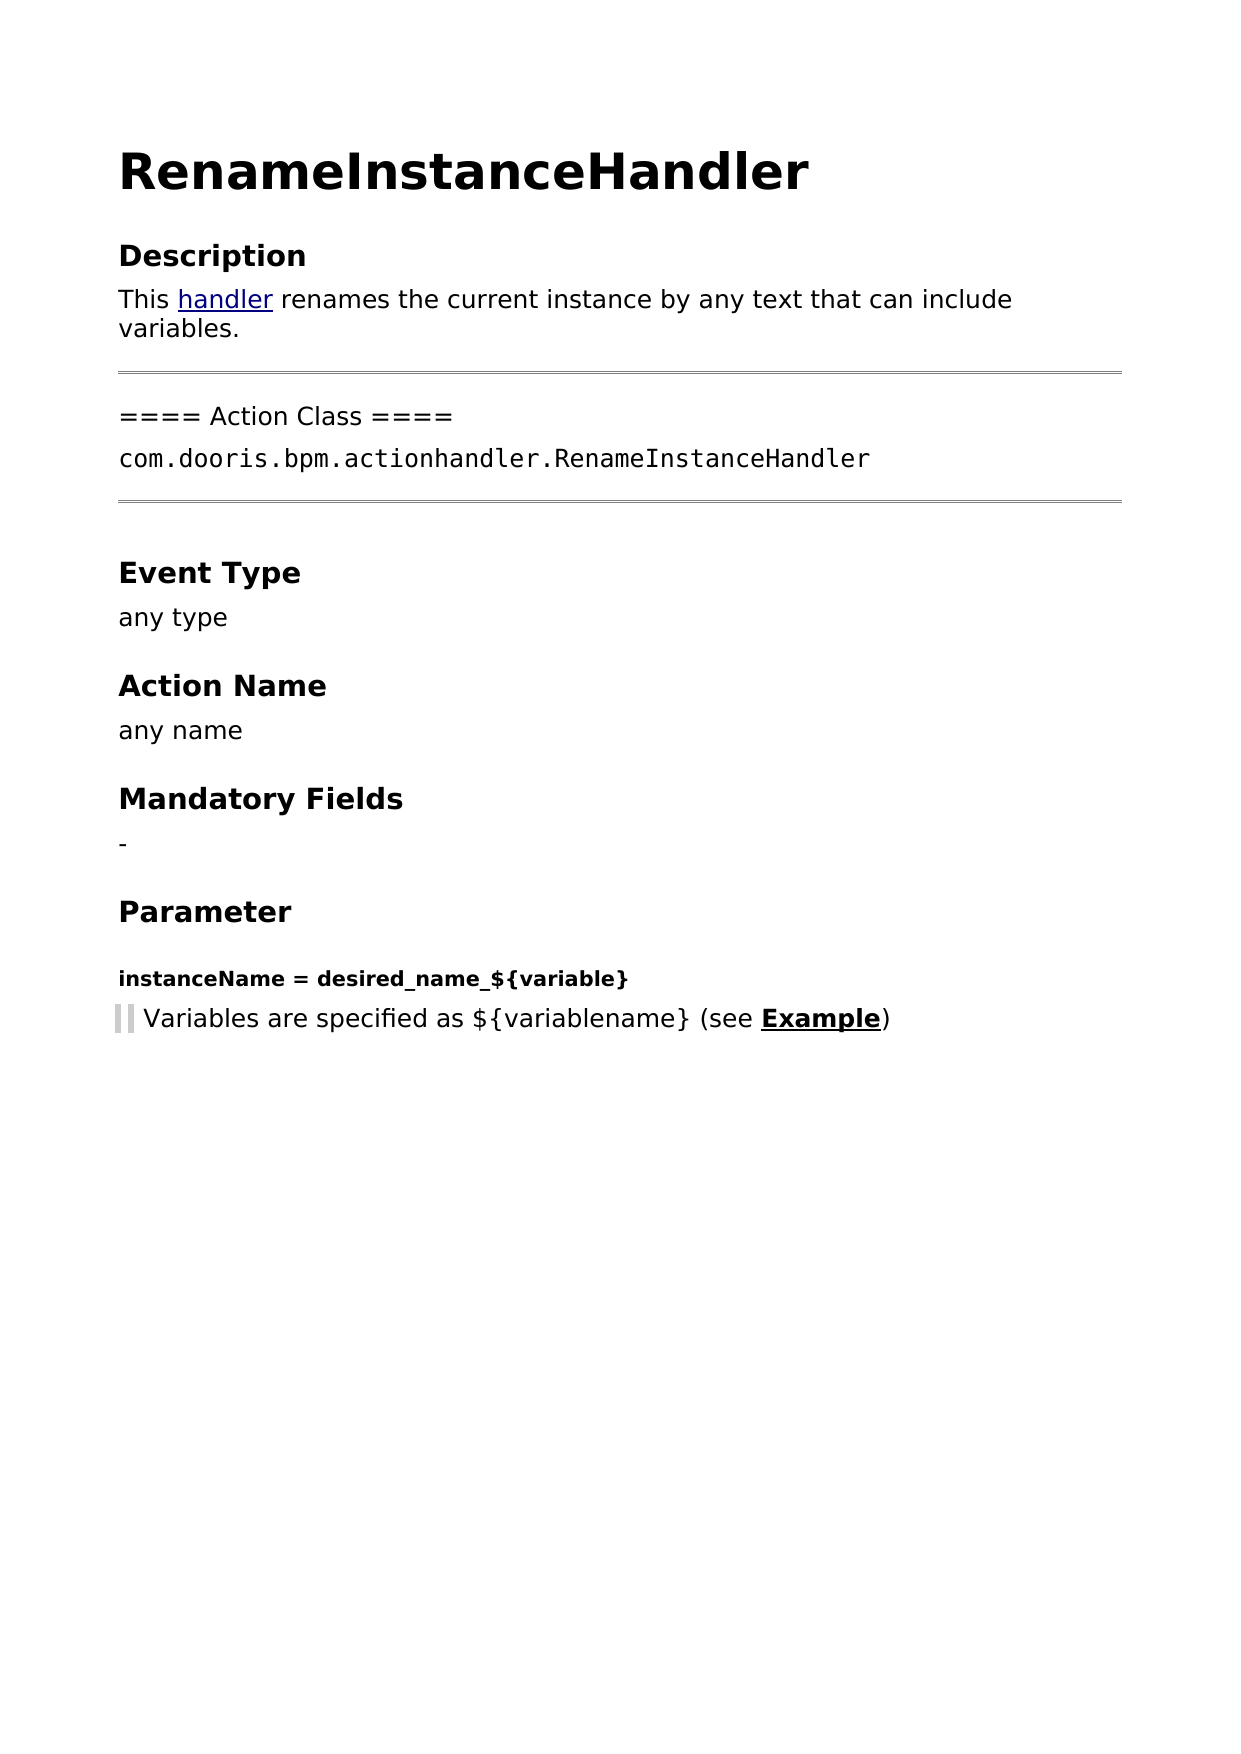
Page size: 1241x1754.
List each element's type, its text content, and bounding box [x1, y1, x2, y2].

subtitle Action Name [118, 669, 1122, 703]
subtitle instanceName = desired_name_${variable} [118, 967, 1122, 992]
subtitle RenameInstanceHandler [118, 143, 1122, 201]
subtitle Description [118, 239, 1122, 273]
table_header [121, 1004, 128, 1033]
text any type [118, 603, 1122, 632]
text This handler renames the current instance by any text that can include variables. [118, 285, 1122, 344]
text any name [118, 716, 1122, 745]
text ==== Action Class ==== [118, 402, 1122, 432]
text com.dooris.bpm.actionhandler.RenameInstanceHandler [118, 444, 1122, 473]
subtitle Parameter [118, 896, 1122, 930]
subtitle Event Type [118, 556, 1122, 590]
table_header [1109, 1004, 1122, 1033]
subtitle Mandatory Fields [118, 783, 1122, 817]
table_header Variables are specified as ${variablename} (see Example) [134, 1004, 1109, 1033]
text - [118, 829, 1122, 858]
